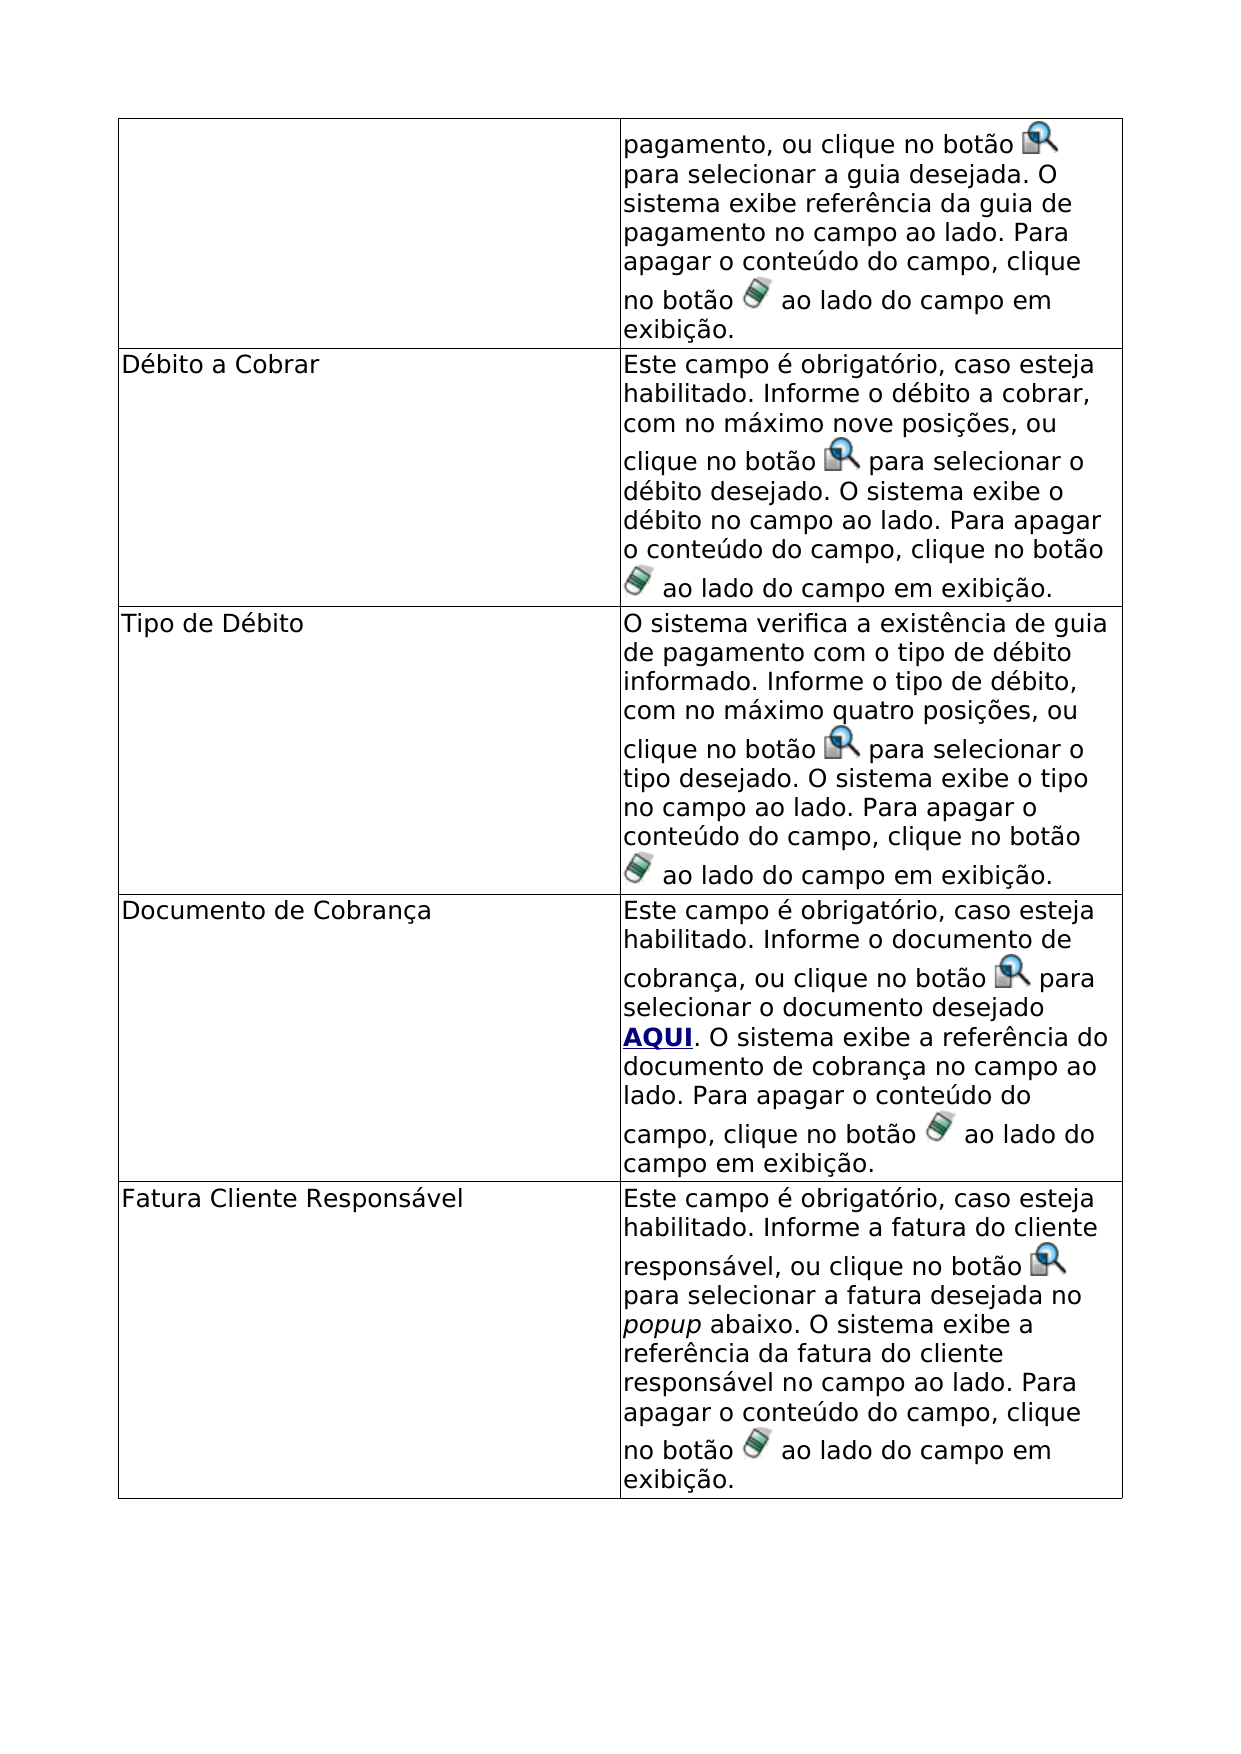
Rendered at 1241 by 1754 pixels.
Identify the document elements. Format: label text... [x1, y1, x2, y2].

table_cell Tipo de Débito [119, 607, 620, 893]
table_cell Este campo é obrigatório, caso esteja habilitado. Informe a fatura do cliente responsável, ou clique no botão para selecionar a fatura desejada no popup abaixo. O sistema exibe a referência da fatura do cliente responsável no campo ao lado. Para apagar o conteúdo do campo, clique no botão ao lado do campo em exibição. [621, 1182, 1122, 1498]
picture [1022, 121, 1059, 154]
picture [622, 564, 655, 597]
table_cell Fatura Cliente Responsável [119, 1182, 620, 1498]
table_cell O sistema verifica a existência de guia de pagamento com o tipo de débito informado. Informe o tipo de débito, com no máximo quatro posições, ou clique no botão para selecionar o tipo desejado. O sistema exibe o tipo no campo ao lado. Para apagar o conteúdo do campo, clique no botão ao lado do campo em exibição. [621, 607, 1122, 893]
picture [824, 725, 861, 759]
picture [1030, 1242, 1067, 1276]
picture [924, 1110, 956, 1143]
table_cell pagamento, ou clique no botão para selecionar a guia desejada. O sistema exibe referência da guia de pagamento no campo ao lado. Para apagar o conteúdo do campo, clique no botão ao lado do campo em exibição. [621, 119, 1122, 347]
table_cell Débito a Cobrar [119, 349, 620, 606]
table_cell [119, 119, 620, 347]
table_cell Este campo é obrigatório, caso esteja habilitado. Informe o débito a cobrar, com no máximo nove posições, ou clique no botão para selecionar o débito desejado. O sistema exibe o débito no campo ao lado. Para apagar o conteúdo do campo, clique no botão ao lado do campo em exibição. [621, 349, 1122, 606]
picture [824, 437, 861, 471]
table_cell Este campo é obrigatório, caso esteja habilitado. Informe o documento de cobrança, ou clique no botão para selecionar o documento desejado AQUI. O sistema exibe a referência do documento de cobrança no campo ao lado. Para apagar o conteúdo do campo, clique no botão ao lado do campo em exibição. [621, 895, 1122, 1181]
table_cell Documento de Cobrança [119, 895, 620, 1181]
picture [741, 276, 773, 310]
picture [622, 851, 655, 885]
picture [741, 1427, 773, 1460]
picture [994, 954, 1031, 988]
